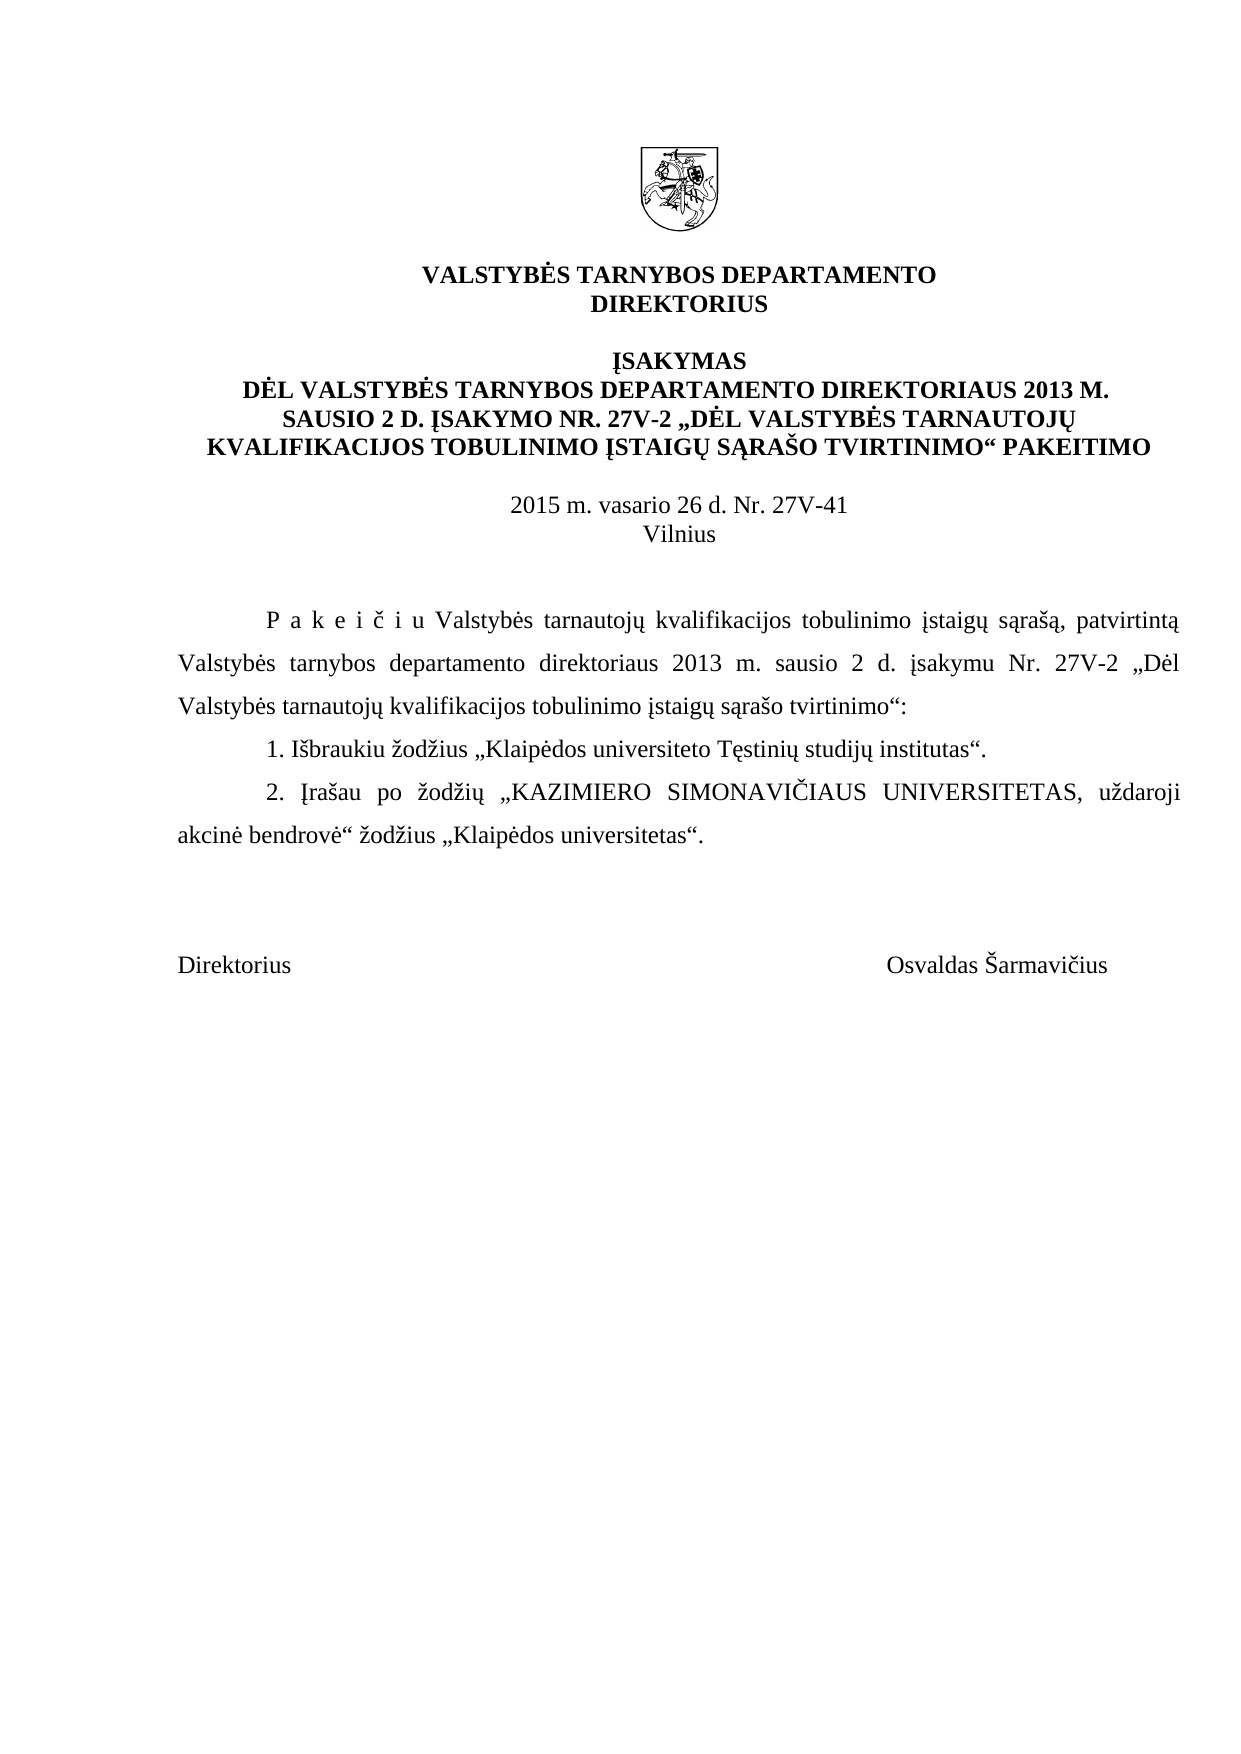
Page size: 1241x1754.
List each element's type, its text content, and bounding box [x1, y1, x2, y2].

text ĮSAKYMAS [177, 346, 1181, 375]
text 2015 m. vasario 26 d. Nr. 27V-41 [177, 490, 1181, 519]
text Vilnius [177, 519, 1181, 547]
text 1. Išbraukiu žodžius „Klaipėdos universiteto Tęstinių studijų institutas“. [177, 734, 1181, 763]
text P a k e i č i u Valstybės tarnautojų kvalifikacijos tobulinimo įstaigų sąrašą, patvirtintą Valstybės tarnybos departamento direktoriaus 2013 m. sausio 2 d. įsakymu Nr. 27V-2 „Dėl Valstybės tarnautojų kvalifikacijos tobulinimo įstaigų sąrašo tvirtinimo“: [177, 605, 1181, 720]
text Direktorius Osvaldas Šarmavičius [177, 950, 1181, 979]
text 2. Įrašau po žodžių „KAZIMIERO SIMONAVIČIAUS UNIVERSITETAS, uždaroji akcinė bendrovė“ žodžius „Klaipėdos universitetas“. [177, 777, 1181, 849]
text DIREKTORIUS [177, 289, 1181, 317]
text DĖL VALSTYBĖS TARNYBOS DEPARTAMENTO DIREKTORIAUS 2013 m. [177, 375, 1181, 404]
text SAUSIO 2 d. įsakymo NR. 27v-2 „dėl VALSTYBĖS TARNAUTOJŲ KVALIFIKACIJOS TOBULINIMO ĮSTAIGŲ SĄRAŠO TVIRTINIMO“ PAKEITIMO [177, 404, 1181, 461]
text VALSTYBĖS TARNYBOS DEPARTAMENTO [177, 260, 1181, 289]
